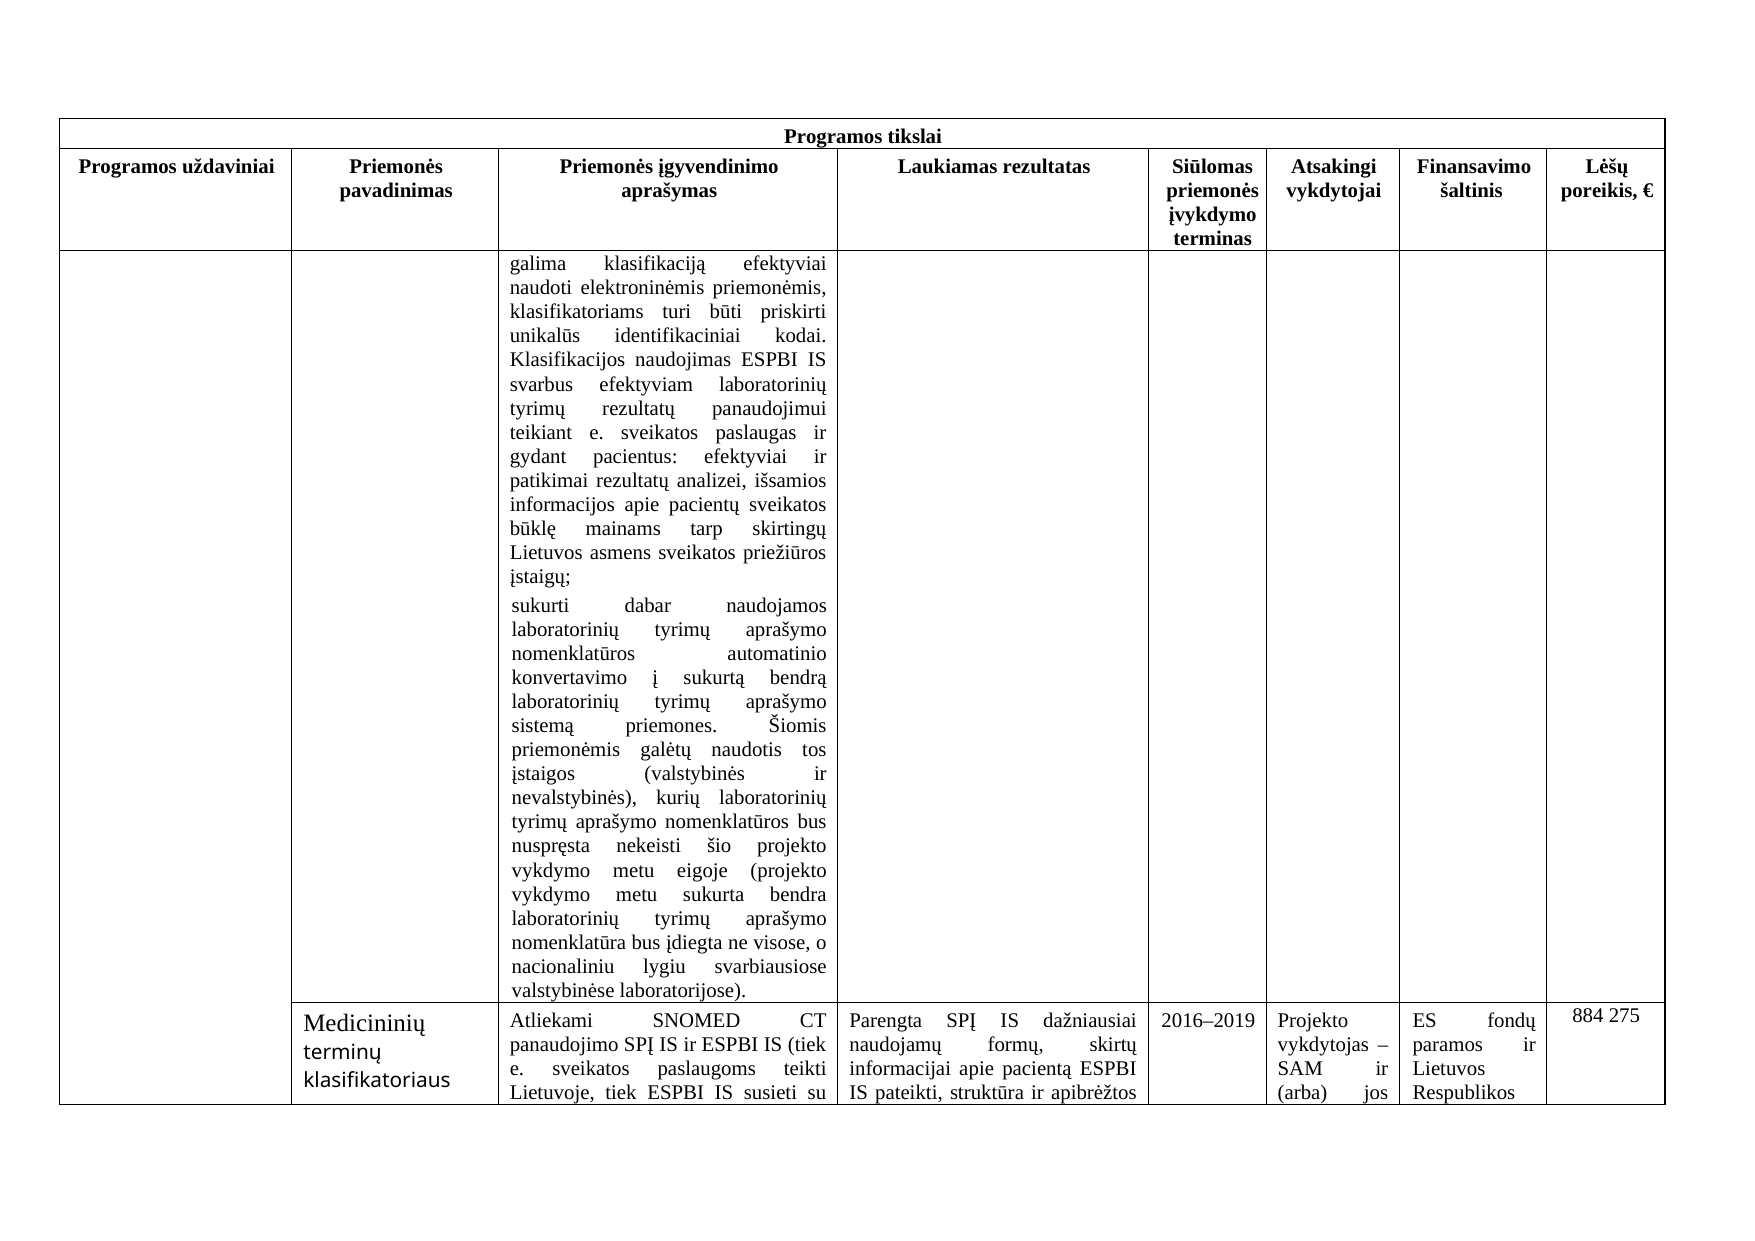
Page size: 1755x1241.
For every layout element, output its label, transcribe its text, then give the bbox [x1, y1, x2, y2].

table_cell Projekto vykdytojas – SAM ir (arba) jos [1267, 1003, 1399, 1104]
table_cell Medicininių terminų klasifikatoriaus [292, 1003, 498, 1104]
table_cell Atsakingi vykdytojai [1267, 149, 1399, 250]
table_cell [1149, 251, 1266, 1002]
table_cell Laukiamas rezultatas [838, 149, 1148, 250]
table_cell 2016–2019 [1149, 1003, 1266, 1104]
table_cell [1547, 251, 1664, 1002]
table_cell [60, 251, 291, 1104]
table_cell Lėšų poreikis, € [1547, 149, 1664, 250]
table_cell [1267, 251, 1399, 1002]
table_cell ES fondų paramos ir Lietuvos Respublikos [1400, 1003, 1546, 1104]
table_cell Finansavimo šaltinis [1400, 149, 1546, 250]
table_cell galima klasifikaciją efektyviai naudoti elektroninėmis priemonėmis, klasifikatoriams turi būti priskirti unikalūs identifikaciniai kodai. Klasifikacijos naudojimas ESPBI IS svarbus efektyviam laboratorinių tyrimų rezultatų panaudojimui teikiant e. sveikatos paslaugas ir gydant pacientus: efektyviai ir patikimai rezultatų analizei, išsamios informacijos apie pacientų sveikatos būklę mainams tarp skirtingų Lietuvos asmens sveikatos priežiūros įstaigų; sukurti dabar naudojamos laboratorinių tyrimų aprašymo nomenklatūros automatinio konvertavimo į sukurtą bendrą laboratorinių tyrimų aprašymo sistemą priemones. Šiomis priemonėmis galėtų naudotis tos įstaigos (valstybinės ir nevalstybinės), kurių laboratorinių tyrimų aprašymo nomenklatūros bus nuspręsta nekeisti šio projekto vykdymo metu eigoje (projekto vykdymo metu sukurta bendra laboratorinių tyrimų aprašymo nomenklatūra bus įdiegta ne visose, o nacionaliniu lygiu svarbiausiose valstybinėse laboratorijose). [499, 251, 837, 1002]
table_cell 884 275 [1547, 1003, 1664, 1104]
table_cell [1400, 251, 1546, 1002]
table_cell Programos uždaviniai [60, 149, 291, 250]
table_cell Priemonės pavadinimas [292, 149, 498, 250]
table_cell Atliekami SNOMED CT panaudojimo SPĮ IS ir ESPBI IS (tiek e. sveikatos paslaugoms teikti Lietuvoje, tiek ESPBI IS susieti su [499, 1003, 837, 1104]
table_header Programos tikslai [60, 119, 1664, 148]
table_cell Priemonės įgyvendinimo aprašymas [499, 149, 837, 250]
table_cell Parengta SPĮ IS dažniausiai naudojamų formų, skirtų informacijai apie pacientą ESPBI IS pateikti, struktūra ir apibrėžtos [838, 1003, 1148, 1104]
table_cell Siūlomas priemonės įvykdymo terminas [1149, 149, 1266, 250]
table_cell [292, 251, 498, 1002]
table_cell [838, 251, 1148, 1002]
